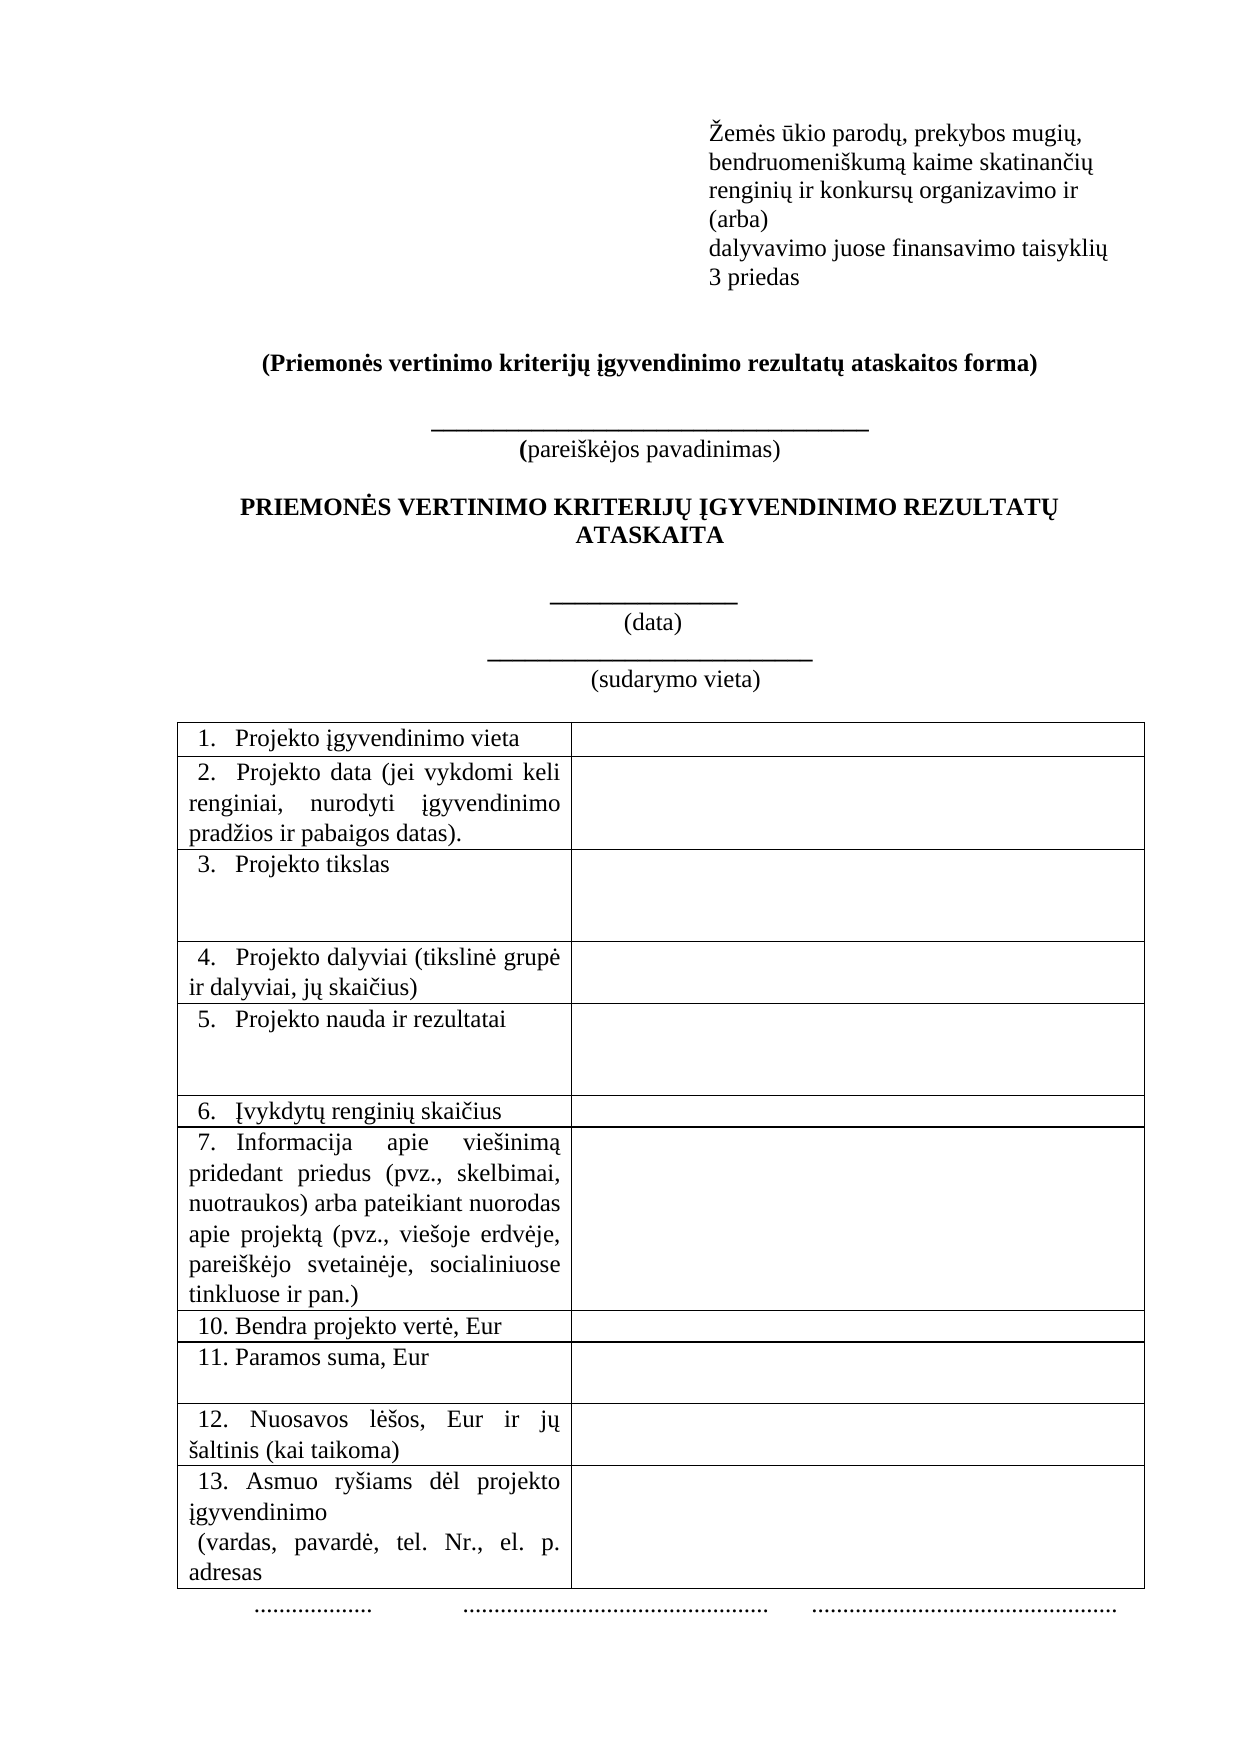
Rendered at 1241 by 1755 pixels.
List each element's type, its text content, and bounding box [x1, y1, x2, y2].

table_cell 12. Nuosavos lėšos, Eur ir jų šaltinis (kai taikoma) [178, 1404, 571, 1465]
table_cell [572, 1404, 1144, 1465]
table_cell [572, 1004, 1144, 1095]
text 3 priedas [709, 262, 1122, 291]
table_cell [572, 942, 1144, 1003]
table_cell [1136, 1589, 1145, 1619]
table_cell 2. Projekto data (jei vykdomi keli renginiai, nurodyti įgyvendinimo pradžios ir pabaigos datas). [178, 757, 571, 848]
table_cell [572, 1311, 1144, 1341]
table_cell [572, 1466, 1144, 1588]
text __________________________ [177, 636, 1122, 664]
table_cell [572, 757, 1144, 848]
table_cell 5. Projekto nauda ir rezultatai [178, 1004, 571, 1095]
table_cell 13. Asmuo ryšiams dėl projekto įgyvendinimo (vardas, pavardė, tel. Nr., el. p. adresas [178, 1466, 571, 1588]
text bendruomeniškumą kaime skatinančių [709, 147, 1122, 176]
table_cell [572, 850, 1144, 941]
table_header 1. Projekto įgyvendinimo vieta [178, 723, 571, 756]
text (sudarymo vieta) [177, 664, 1122, 693]
table_cell 10. Bendra projekto vertė, Eur [178, 1311, 571, 1341]
text PRIEMONĖS VERTINIMO KRITERIJŲ ĮGYVENDINIMO REZULTATŲ ATASKAITA [177, 492, 1122, 549]
text (data) [177, 607, 1122, 636]
table_cell 4. Projekto dalyviai (tikslinė grupė ir dalyviai, jų skaičius) [178, 942, 571, 1003]
table_header [572, 723, 1144, 756]
text (Priemonės vertinimo kriterijų įgyvendinimo rezultatų ataskaitos forma) [177, 348, 1122, 377]
text ___________________________________ [177, 406, 1122, 434]
table_cell ................................................. [793, 1589, 1136, 1619]
table_cell [572, 1096, 1144, 1126]
text (pareiškėjos pavadinimas) [177, 434, 1122, 463]
table_cell [177, 1589, 187, 1619]
text dalyvavimo juose finansavimo taisyklių [709, 233, 1122, 262]
table_cell 11. Paramos suma, Eur [178, 1343, 571, 1403]
table_cell [572, 1343, 1144, 1403]
table_cell 3. Projekto tikslas [178, 850, 571, 941]
text Žemės ūkio parodų, prekybos mugių, [709, 118, 1122, 147]
table_cell 7. Informacija apie viešinimą pridedant priedus (pvz., skelbimai, nuotraukos) arba pateikiant nuorodas apie projektą (pvz., viešoje erdvėje, pareiškėjo svetainėje, socialiniuose tinkluose ir pan.) [178, 1128, 571, 1310]
text renginių ir konkursų organizavimo ir (arba) [709, 176, 1122, 233]
table_cell [572, 1128, 1144, 1310]
table_cell ................... [187, 1589, 439, 1619]
text _______________ [177, 578, 1122, 607]
table_cell ................................................. [439, 1589, 793, 1619]
table_cell 6. Įvykdytų renginių skaičius [178, 1096, 571, 1126]
